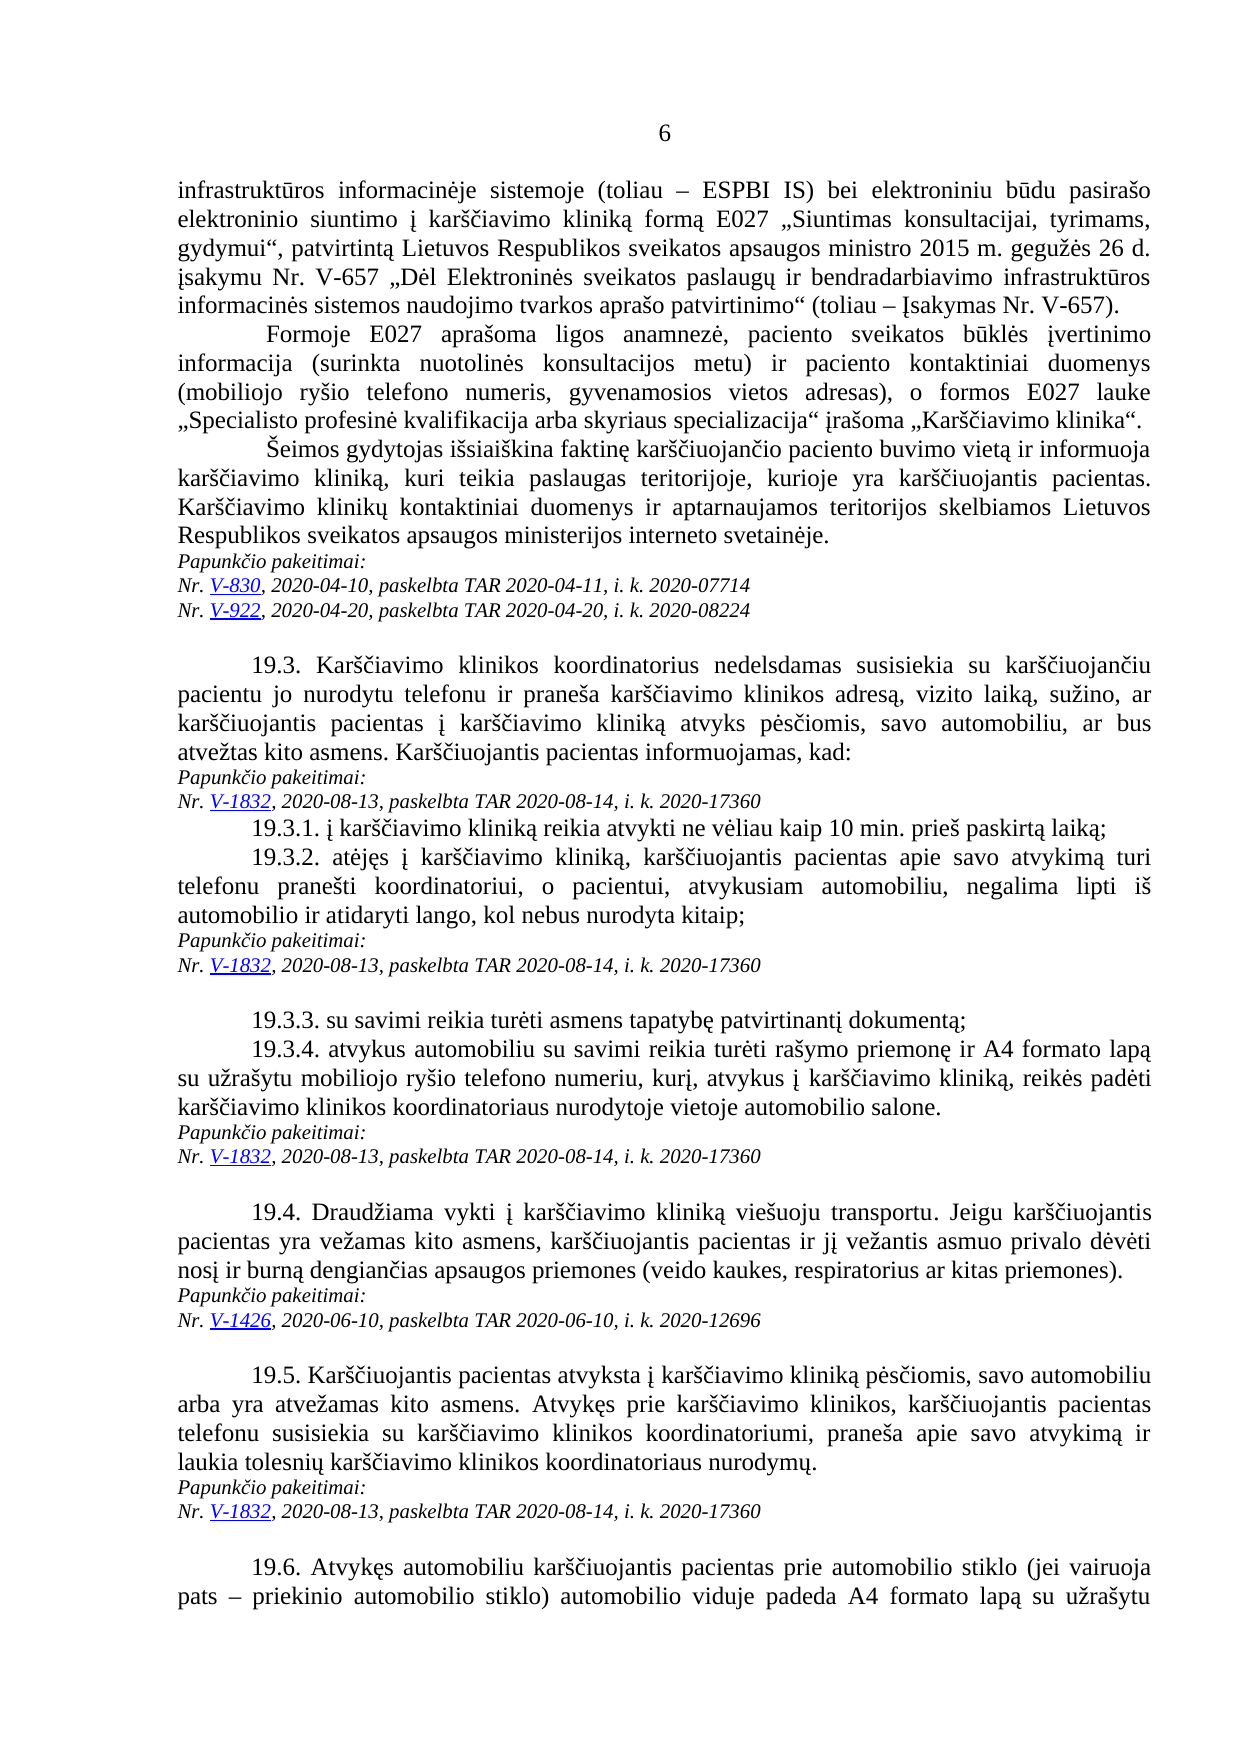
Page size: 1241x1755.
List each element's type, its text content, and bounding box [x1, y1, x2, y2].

text Nr. V-1832, 2020-08-13, paskelbta TAR 2020-08-14, i. k. 2020-17360 [177, 952, 1152, 977]
text 19.3.2. atėjęs į karščiavimo kliniką, karščiuojantis pacientas apie savo atvykimą turi telefonu pranešti koordinatoriui, o pacientui, atvykusiam automobiliu, negalima lipti iš automobilio ir atidaryti lango, kol nebus nurodyta kitaip; [177, 842, 1152, 928]
text Nr. V-830, 2020-04-10, paskelbta TAR 2020-04-11, i. k. 2020-07714 [177, 573, 1152, 597]
text Papunkčio pakeitimai: [177, 1283, 1152, 1307]
text Formoje E027 aprašoma ligos anamnezė, paciento sveikatos būklės įvertinimo informacija (surinkta nuotolinės konsultacijos metu) ir paciento kontaktiniai duomenys (mobiliojo ryšio telefono numeris, gyvenamosios vietos adresas), o formos E027 lauke „Specialisto profesinė kvalifikacija arba skyriaus specializacija“ įrašoma „Karščiavimo klinika“. [177, 319, 1152, 434]
text Nr. V-1832, 2020-08-13, paskelbta TAR 2020-08-14, i. k. 2020-17360 [177, 1144, 1152, 1168]
text Nr. V-922, 2020-04-20, paskelbta TAR 2020-04-20, i. k. 2020-08224 [177, 597, 1152, 622]
text Papunkčio pakeitimai: [177, 928, 1152, 952]
text Papunkčio pakeitimai: [177, 1475, 1152, 1499]
text 19.6. Atvykęs automobiliu karščiuojantis pacientas prie automobilio stiklo (jei vairuoja pats – priekinio automobilio stiklo) automobilio viduje padeda A4 formato lapą su užrašytu [177, 1552, 1152, 1610]
text 19.3.1. į karščiavimo kliniką reikia atvykti ne vėliau kaip 10 min. prieš paskirtą laiką; [177, 813, 1181, 842]
text Nr. V-1426, 2020-06-10, paskelbta TAR 2020-06-10, i. k. 2020-12696 [177, 1307, 1152, 1332]
text 19.3.4. atvykus automobiliu su savimi reikia turėti rašymo priemonę ir A4 formato lapą su užrašytu mobiliojo ryšio telefono numeriu, kurį, atvykus į karščiavimo kliniką, reikės padėti karščiavimo klinikos koordinatoriaus nurodytoje vietoje automobilio salone. [177, 1034, 1152, 1120]
text Papunkčio pakeitimai: [177, 765, 1152, 789]
text Nr. V-1832, 2020-08-13, paskelbta TAR 2020-08-14, i. k. 2020-17360 [177, 789, 1152, 813]
text Nr. V-1832, 2020-08-13, paskelbta TAR 2020-08-14, i. k. 2020-17360 [177, 1499, 1152, 1523]
text Papunkčio pakeitimai: [177, 549, 1152, 573]
text 19.3. Karščiavimo klinikos koordinatorius nedelsdamas susisiekia su karščiuojančiu pacientu jo nurodytu telefonu ir praneša karščiavimo klinikos adresą, vizito laiką, sužino, ar karščiuojantis pacientas į karščiavimo kliniką atvyks pėsčiomis, savo automobiliu, ar bus atvežtas kito asmens. Karščiuojantis pacientas informuojamas, kad: [177, 650, 1152, 765]
text Šeimos gydytojas išsiaiškina faktinę karščiuojančio paciento buvimo vietą ir informuoja karščiavimo kliniką, kuri teikia paslaugas teritorijoje, kurioje yra karščiuojantis pacientas. Karščiavimo klinikų kontaktiniai duomenys ir aptarnaujamos teritorijos skelbiamos Lietuvos Respublikos sveikatos apsaugos ministerijos interneto svetainėje. [177, 434, 1152, 549]
text infrastruktūros informacinėje sistemoje (toliau – ESPBI IS) bei elektroniniu būdu pasirašo elektroninio siuntimo į karščiavimo kliniką formą E027 „Siuntimas konsultacijai, tyrimams, gydymui“, patvirtintą Lietuvos Respublikos sveikatos apsaugos ministro 2015 m. gegužės 26 d. įsakymu Nr. V-657 „Dėl Elektroninės sveikatos paslaugų ir bendradarbiavimo infrastruktūros informacinės sistemos naudojimo tvarkos aprašo patvirtinimo“ (toliau – Įsakymas Nr. V-657). [177, 176, 1152, 319]
text 19.3.3. su savimi reikia turėti asmens tapatybę patvirtinantį dokumentą; [177, 1005, 1181, 1034]
text 19.5. Karščiuojantis pacientas atvyksta į karščiavimo kliniką pėsčiomis, savo automobiliu arba yra atvežamas kito asmens. Atvykęs prie karščiavimo klinikos, karščiuojantis pacientas telefonu susisiekia su karščiavimo klinikos koordinatoriumi, praneša apie savo atvykimą ir laukia tolesnių karščiavimo klinikos koordinatoriaus nurodymų. [177, 1360, 1152, 1475]
text 19.4. Draudžiama vykti į karščiavimo kliniką viešuoju transportu. Jeigu karščiuojantis pacientas yra vežamas kito asmens, karščiuojantis pacientas ir jį vežantis asmuo privalo dėvėti nosį ir burną dengiančias apsaugos priemones (veido kaukes, respiratorius ar kitas priemones). [177, 1197, 1152, 1283]
text Papunkčio pakeitimai: [177, 1120, 1152, 1144]
